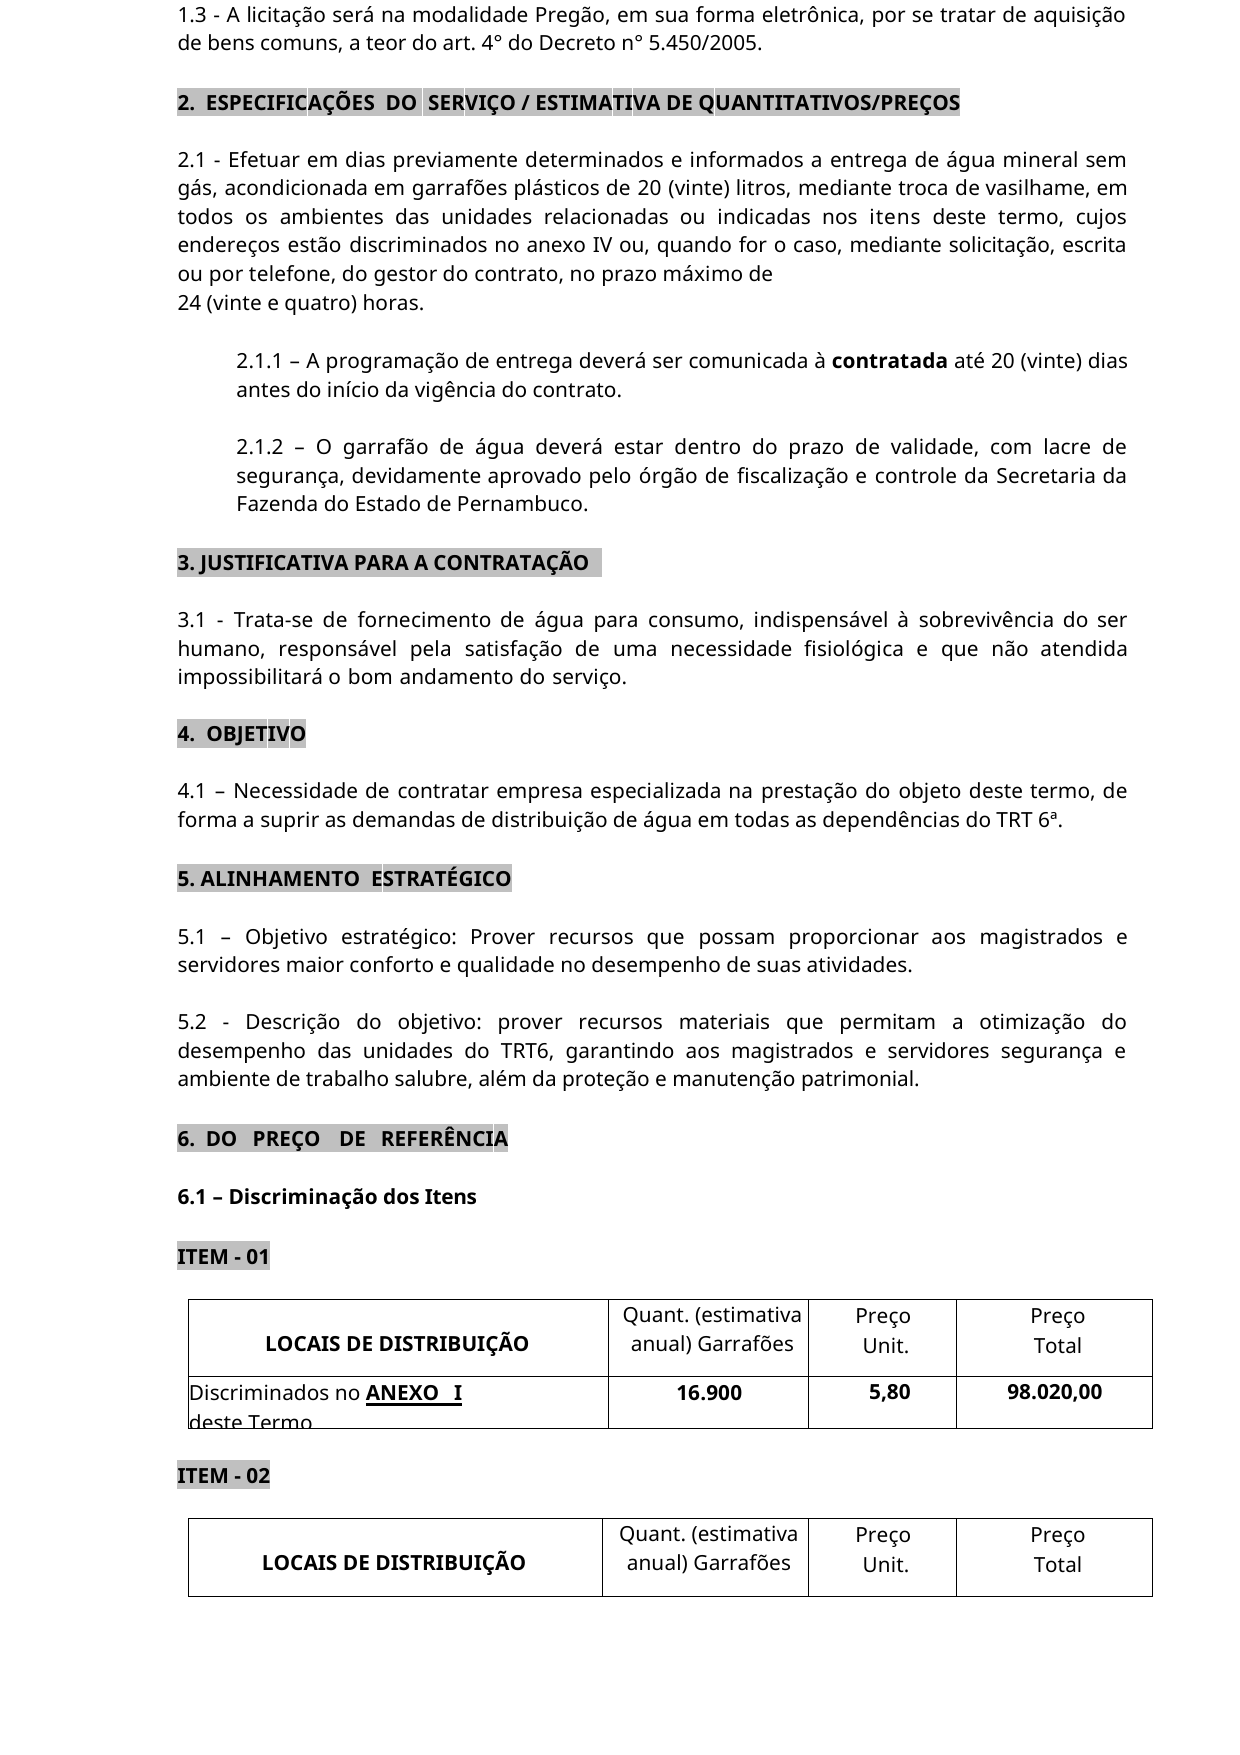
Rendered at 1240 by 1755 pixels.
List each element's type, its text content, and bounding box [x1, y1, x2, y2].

text 5. ALINHAMENTO ESTRATÉGICO [177, 864, 1128, 892]
text 3. JUSTIFICATIVA PARA A CONTRATAÇÃO [177, 548, 1128, 577]
table_header Preço Total [957, 1519, 1152, 1596]
text 2.1 - Efetuar em dias previamente determinados e informados a entrega de água mineral sem gás, acondicionada em garrafões plásticos de 20 (vinte) litros, mediante troca de vasilhame, em todos os ambientes das unidades relacionadas ou indicadas nos itens deste termo, cujos endereços estão discriminados no anexo IV ou, quando for o caso, mediante solicitação, escrita ou por telefone, do gestor do contrato, no prazo máximo de [177, 145, 1128, 287]
text 6. DO PREÇO DE REFERÊNCIA [177, 1124, 1121, 1152]
table_cell 98.020,00 [957, 1377, 1152, 1428]
text 4.1 – Necessidade de contratar empresa especializada na prestação do objeto deste termo, de forma a suprir as demandas de distribuição de água em todas as dependências do TRT 6ª. [177, 776, 1128, 833]
table_header Preço Unit. [809, 1519, 956, 1596]
text 24 (vinte e quatro) horas. [177, 287, 1128, 317]
table_cell Discriminados no ANEXO I deste Termo [189, 1377, 608, 1428]
text 2. ESPECIFICAÇÕES DO SERVIÇO / ESTIMATIVA DE QUANTITATIVOS/PREÇOS [177, 88, 1128, 116]
table_header Preço Unit. [809, 1300, 956, 1376]
table_header LOCAIS DE DISTRIBUIÇÃO [189, 1300, 608, 1376]
table_cell 16.900 [609, 1377, 808, 1428]
text 1.3 - A licitação será na modalidade Pregão, em sua forma eletrônica, por se tratar de aquisição de bens comuns, a teor do art. 4° do Decreto n° 5.450/2005. [177, 0, 1128, 57]
table_header Preço Total [957, 1300, 1152, 1376]
text 3.1 - Trata-se de fornecimento de água para consumo, indispensável à sobrevivência do ser humano, responsável pela satisfação de uma necessidade fisiológica e que não atendida impossibilitará o bom andamento do serviço. [177, 606, 1128, 691]
table_header Quant. (estimativa anual) Garrafões [609, 1300, 808, 1376]
text 5.1 – Objetivo estratégico: Prover recursos que possam proporcionar aos magistrados e servidores maior conforto e qualidade no desempenho de suas atividades. [177, 922, 1128, 979]
text ITEM - 02 [177, 1460, 1121, 1489]
text 5.2 - Descrição do objetivo: prover recursos materiais que permitam a otimização do desempenho das unidades do TRT6, garantindo aos magistrados e servidores segurança e ambiente de trabalho salubre, além da proteção e manutenção patrimonial. [177, 1007, 1128, 1093]
text 2.1.1 – A programação de entrega deverá ser comunicada à contratada até 20 (vinte) dias antes do início da vigência do contrato. [236, 347, 1128, 403]
text 4. OBJETIVO [177, 719, 1128, 748]
table_header LOCAIS DE DISTRIBUIÇÃO [189, 1519, 602, 1596]
text 2.1.2 – O garrafão de água deverá estar dentro do prazo de validade, com lacre de segurança, devidamente aprovado pelo órgão de fiscalização e controle da Secretaria da Fazenda do Estado de Pernambuco. [236, 432, 1128, 518]
text ITEM - 01 [177, 1241, 1121, 1270]
table_header Quant. (estimativa anual) Garrafões [603, 1519, 808, 1596]
table_cell 5,80 [809, 1377, 956, 1428]
text 6.1 – Discriminação dos Itens [177, 1181, 1121, 1211]
